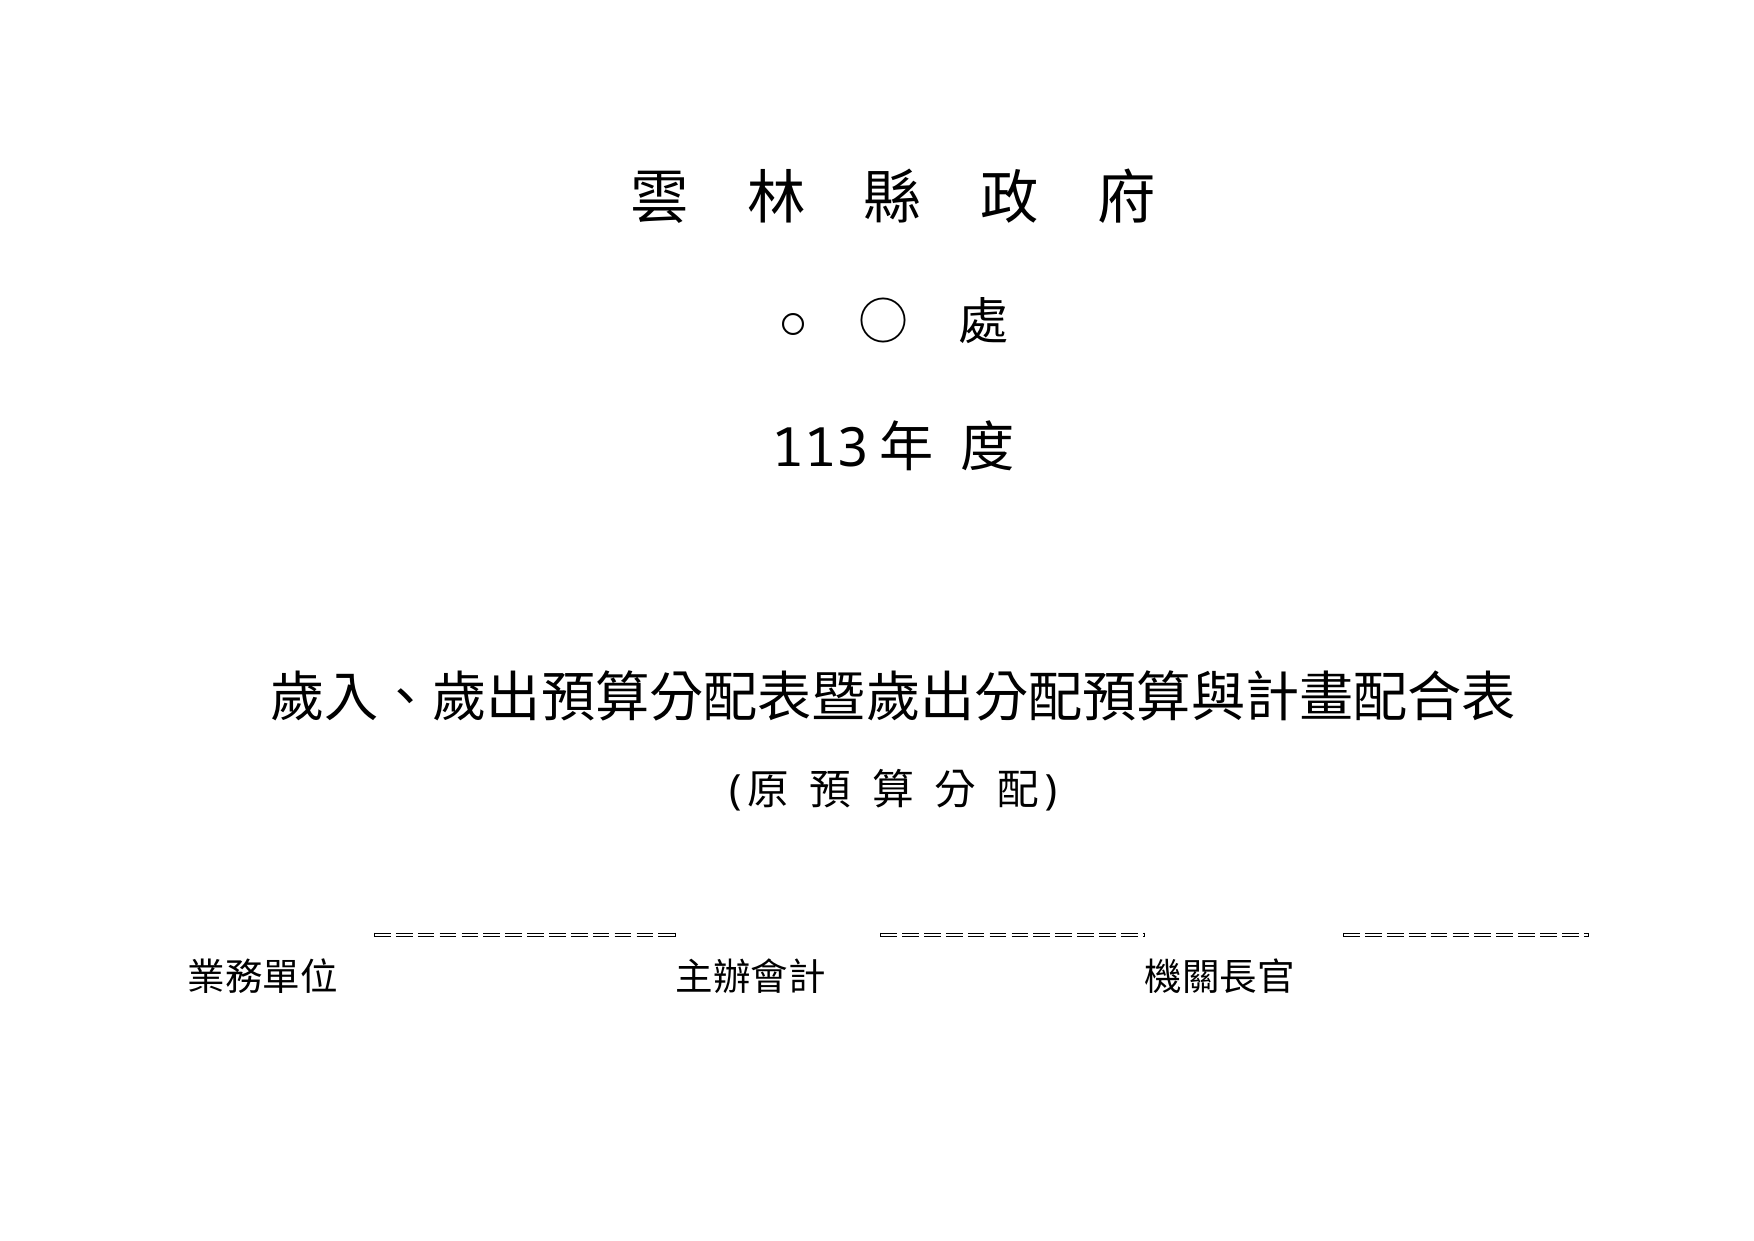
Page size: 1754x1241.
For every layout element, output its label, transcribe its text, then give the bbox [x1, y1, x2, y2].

text 113年 度 [150, 370, 1636, 495]
text (原 預 算 分 配) [150, 745, 1636, 808]
text 歲入、歲出預算分配表暨歲出分配預算與計畫配合表 [150, 620, 1636, 745]
text 雲 林 縣 政 府 [150, 120, 1636, 245]
text ○ ○ 處 [150, 245, 1636, 370]
text 業務單位 主辦會計 機關長官 [150, 933, 1636, 995]
